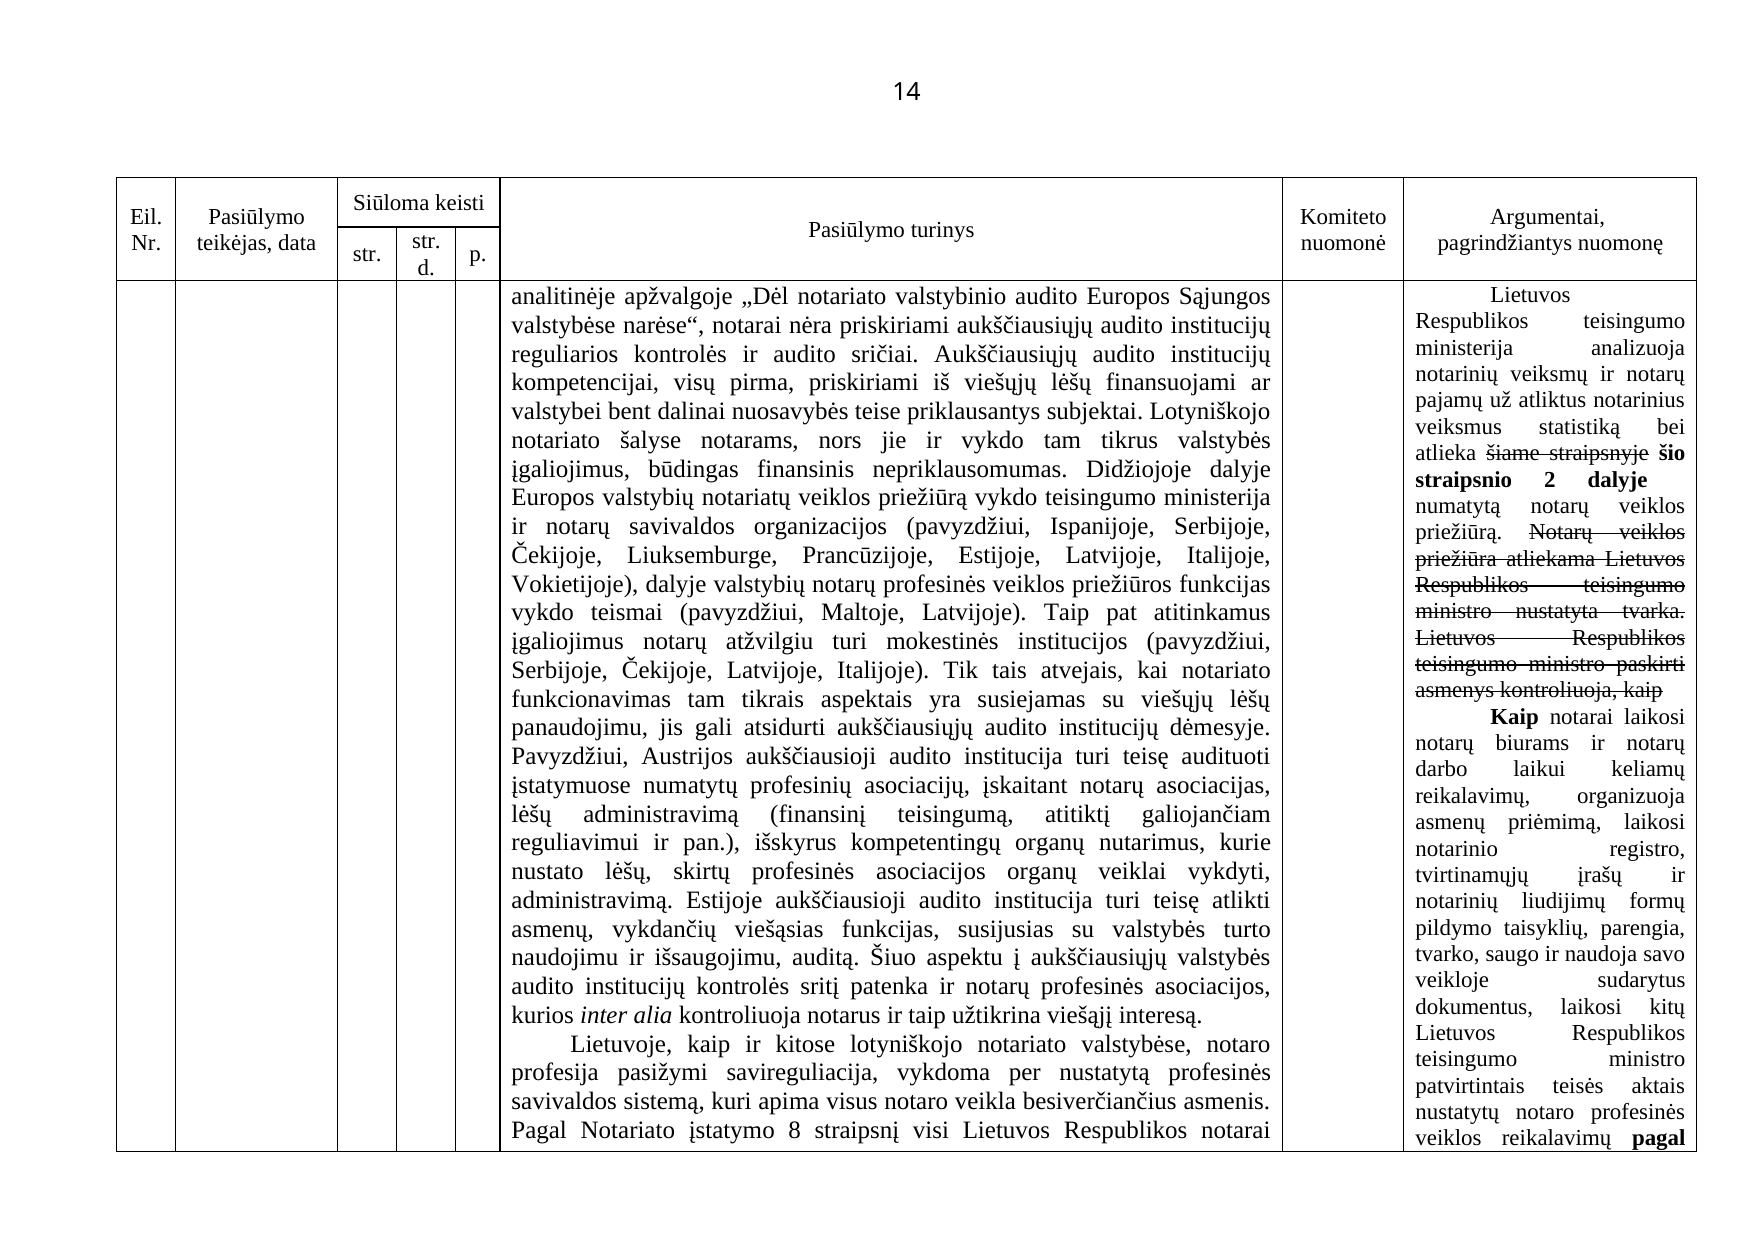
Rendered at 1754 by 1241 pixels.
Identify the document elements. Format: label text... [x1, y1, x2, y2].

table_header Argumentai, pagrindžiantys nuomonę [1404, 178, 1696, 280]
table_cell [1283, 281, 1403, 1151]
table_cell [176, 281, 337, 1151]
table_cell analitinėje apžvalgoje „Dėl notariato valstybinio audito Europos Sąjungos valstybėse narėse“, notarai nėra priskiriami aukščiausiųjų audito institucijų reguliarios kontrolės ir audito sričiai. Aukščiausiųjų audito institucijų kompetencijai, visų pirma, priskiriami iš viešųjų lėšų finansuojami ar valstybei bent dalinai nuosavybės teise priklausantys subjektai. Lotyniškojo notariato šalyse notarams, nors jie ir vykdo tam tikrus valstybės įgaliojimus, būdingas finansinis nepriklausomumas. Didžiojoje dalyje Europos valstybių notariatų veiklos priežiūrą vykdo teisingumo ministerija ir notarų savivaldos organizacijos (pavyzdžiui, Ispanijoje, Serbijoje, Čekijoje, Liuksemburge, Prancūzijoje, Estijoje, Latvijoje, Italijoje, Vokietijoje), dalyje valstybių notarų profesinės veiklos priežiūros funkcijas vykdo teismai (pavyzdžiui, Maltoje, Latvijoje). Taip pat atitinkamus įgaliojimus notarų atžvilgiu turi mokestinės institucijos (pavyzdžiui, Serbijoje, Čekijoje, Latvijoje, Italijoje). Tik tais atvejais, kai notariato funkcionavimas tam tikrais aspektais yra susiejamas su viešųjų lėšų panaudojimu, jis gali atsidurti aukščiausiųjų audito institucijų dėmesyje. Pavyzdžiui, Austrijos aukščiausioji audito institucija turi teisę audituoti įstatymuose numatytų profesinių asociacijų, įskaitant notarų asociacijas, lėšų administravimą (finansinį teisingumą, atitiktį galiojančiam reguliavimui ir pan.), išskyrus kompetentingų organų nutarimus, kurie nustato lėšų, skirtų profesinės asociacijos organų veiklai vykdyti, administravimą. Estijoje aukščiausioji audito institucija turi teisę atlikti asmenų, vykdančių viešąsias funkcijas, susijusias su valstybės turto naudojimu ir išsaugojimu, auditą. Šiuo aspektu į aukščiausiųjų valstybės audito institucijų kontrolės sritį patenka ir notarų profesinės asociacijos, kurios inter alia kontroliuoja notarus ir taip užtikrina viešąjį interesą. Lietuvoje, kaip ir kitose lotyniškojo notariato valstybėse, notaro profesija pasižymi savireguliacija, vykdoma per nustatytą profesinės savivaldos sistemą, kuri apima visus notaro veikla besiverčiančius asmenis. Pagal Notariato įstatymo 8 straipsnį visi Lietuvos Respublikos notarai [501, 281, 1282, 1151]
table_header Eil. Nr. [117, 178, 175, 280]
table_header Siūloma keisti [338, 178, 499, 226]
table_cell p. [456, 228, 499, 280]
table_cell [456, 281, 499, 1151]
table_header Pasiūlymo teikėjas, data [176, 178, 337, 280]
table_cell [397, 281, 455, 1151]
table_header Komiteto nuomonė [1283, 178, 1403, 280]
table_cell [117, 281, 175, 1151]
table_header Pasiūlymo turinys [501, 178, 1282, 280]
table_cell str. d. [397, 228, 455, 280]
table_cell str. [338, 228, 396, 280]
table_cell [338, 281, 396, 1151]
